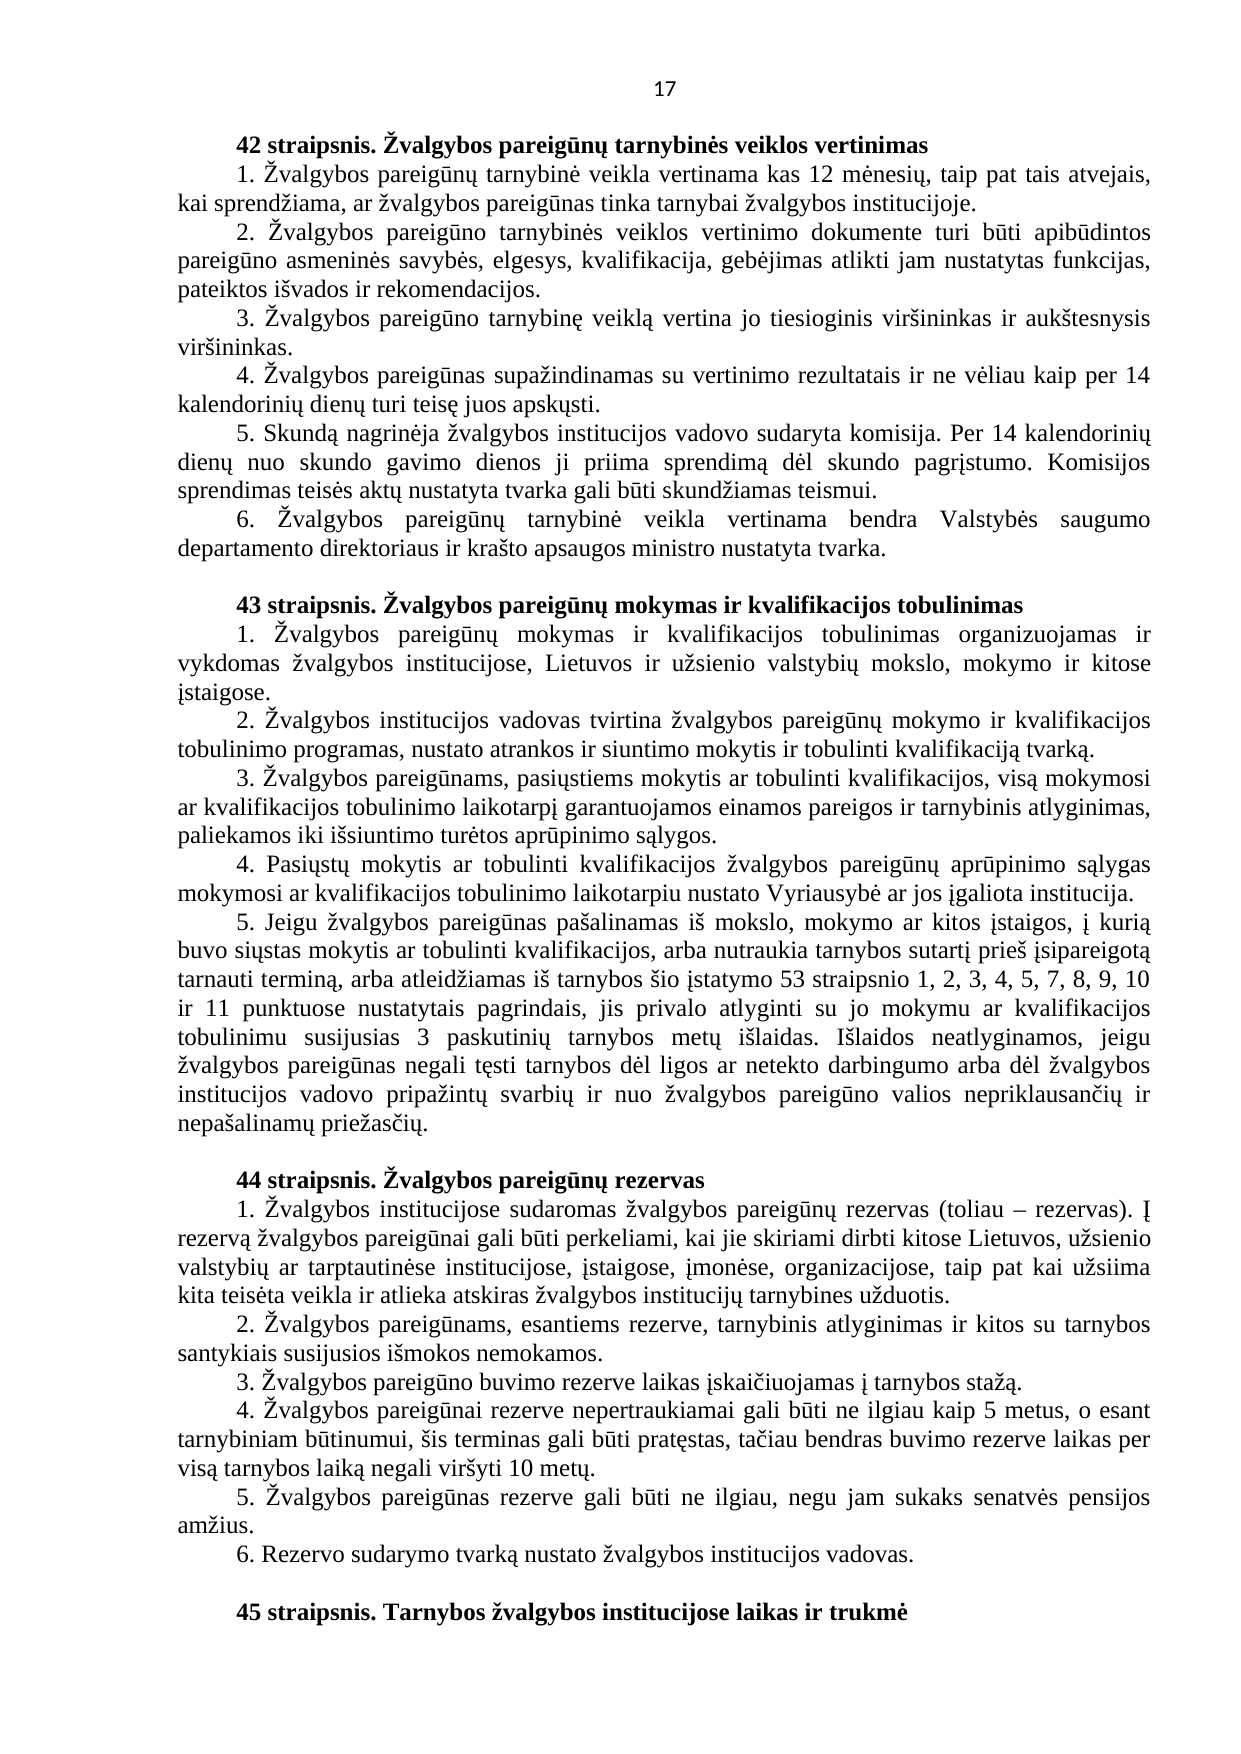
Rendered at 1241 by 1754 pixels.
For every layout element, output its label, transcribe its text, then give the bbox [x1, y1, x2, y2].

text 6. Rezervo sudarymo tvarką nustato žvalgybos institucijos vadovas. [177, 1539, 1152, 1568]
text 43 straipsnis. Žvalgybos pareigūnų mokymas ir kvalifikacijos tobulinimas [177, 591, 1152, 619]
text 45 straipsnis. Tarnybos žvalgybos institucijose laikas ir trukmė [177, 1597, 1152, 1626]
text 6. Žvalgybos pareigūnų tarnybinė veikla vertinama bendra Valstybės saugumo departamento direktoriaus ir krašto apsaugos ministro nustatyta tvarka. [177, 504, 1152, 562]
text 42 straipsnis. Žvalgybos pareigūnų tarnybinės veiklos vertinimas [177, 131, 1152, 159]
text 3. Žvalgybos pareigūnams, pasiųstiems mokytis ar tobulinti kvalifikacijos, visą mokymosi ar kvalifikacijos tobulinimo laikotarpį garantuojamos einamos pareigos ir tarnybinis atlyginimas, paliekamos iki išsiuntimo turėtos aprūpinimo sąlygos. [177, 763, 1152, 849]
text 3. Žvalgybos pareigūno tarnybinę veiklą vertina jo tiesioginis viršininkas ir aukštesnysis viršininkas. [177, 303, 1152, 361]
text 1. Žvalgybos institucijose sudaromas žvalgybos pareigūnų rezervas (toliau – rezervas). Į rezervą žvalgybos pareigūnai gali būti perkeliami, kai jie skiriami dirbti kitose Lietuvos, užsienio valstybių ar tarptautinėse institucijose, įstaigose, įmonėse, organizacijose, taip pat kai užsiima kita teisėta veikla ir atlieka atskiras žvalgybos institucijų tarnybines užduotis. [177, 1194, 1152, 1309]
text 4. Žvalgybos pareigūnai rezerve nepertraukiamai gali būti ne ilgiau kaip 5 metus, o esant tarnybiniam būtinumui, šis terminas gali būti pratęstas, tačiau bendras buvimo rezerve laikas per visą tarnybos laiką negali viršyti 10 metų. [177, 1396, 1152, 1482]
text 44 straipsnis. Žvalgybos pareigūnų rezervas [177, 1166, 1152, 1194]
text 1. Žvalgybos pareigūnų tarnybinė veikla vertinama kas 12 mėnesių, taip pat tais atvejais, kai sprendžiama, ar žvalgybos pareigūnas tinka tarnybai žvalgybos institucijoje. [177, 159, 1152, 217]
text 5. Žvalgybos pareigūnas rezerve gali būti ne ilgiau, negu jam sukaks senatvės pensijos amžius. [177, 1482, 1152, 1539]
text 5. Skundą nagrinėja žvalgybos institucijos vadovo sudaryta komisija. Per 14 kalendorinių dienų nuo skundo gavimo dienos ji priima sprendimą dėl skundo pagrįstumo. Komisijos sprendimas teisės aktų nustatyta tvarka gali būti skundžiamas teismui. [177, 418, 1152, 504]
text 1. Žvalgybos pareigūnų mokymas ir kvalifikacijos tobulinimas organizuojamas ir vykdomas žvalgybos institucijose, Lietuvos ir užsienio valstybių mokslo, mokymo ir kitose įstaigose. [177, 619, 1152, 706]
text 2. Žvalgybos pareigūnams, esantiems rezerve, tarnybinis atlyginimas ir kitos su tarnybos santykiais susijusios išmokos nemokamos. [177, 1309, 1152, 1367]
text 4. Žvalgybos pareigūnas supažindinamas su vertinimo rezultatais ir ne vėliau kaip per 14 kalendorinių dienų turi teisę juos apskųsti. [177, 361, 1152, 418]
text 5. Jeigu žvalgybos pareigūnas pašalinamas iš mokslo, mokymo ar kitos įstaigos, į kurią buvo siųstas mokytis ar tobulinti kvalifikacijos, arba nutraukia tarnybos sutartį prieš įsipareigotą tarnauti terminą, arba atleidžiamas iš tarnybos šio įstatymo 53 straipsnio 1, 2, 3, 4, 5, 7, 8, 9, 10 ir 11 punktuose nustatytais pagrindais, jis privalo atlyginti su jo mokymu ar kvalifikacijos tobulinimu susijusias 3 paskutinių tarnybos metų išlaidas. Išlaidos neatlyginamos, jeigu žvalgybos pareigūnas negali tęsti tarnybos dėl ligos ar netekto darbingumo arba dėl žvalgybos institucijos vadovo pripažintų svarbių ir nuo žvalgybos pareigūno valios nepriklausančių ir nepašalinamų priežasčių. [177, 907, 1152, 1137]
text 2. Žvalgybos institucijos vadovas tvirtina žvalgybos pareigūnų mokymo ir kvalifikacijos tobulinimo programas, nustato atrankos ir siuntimo mokytis ir tobulinti kvalifikaciją tvarką. [177, 706, 1152, 763]
text 3. Žvalgybos pareigūno buvimo rezerve laikas įskaičiuojamas į tarnybos stažą. [177, 1367, 1152, 1396]
text 4. Pasiųstų mokytis ar tobulinti kvalifikacijos žvalgybos pareigūnų aprūpinimo sąlygas mokymosi ar kvalifikacijos tobulinimo laikotarpiu nustato Vyriausybė ar jos įgaliota institucija. [177, 849, 1152, 907]
text 2. Žvalgybos pareigūno tarnybinės veiklos vertinimo dokumente turi būti apibūdintos pareigūno asmeninės savybės, elgesys, kvalifikacija, gebėjimas atlikti jam nustatytas funkcijas, pateiktos išvados ir rekomendacijos. [177, 217, 1152, 303]
